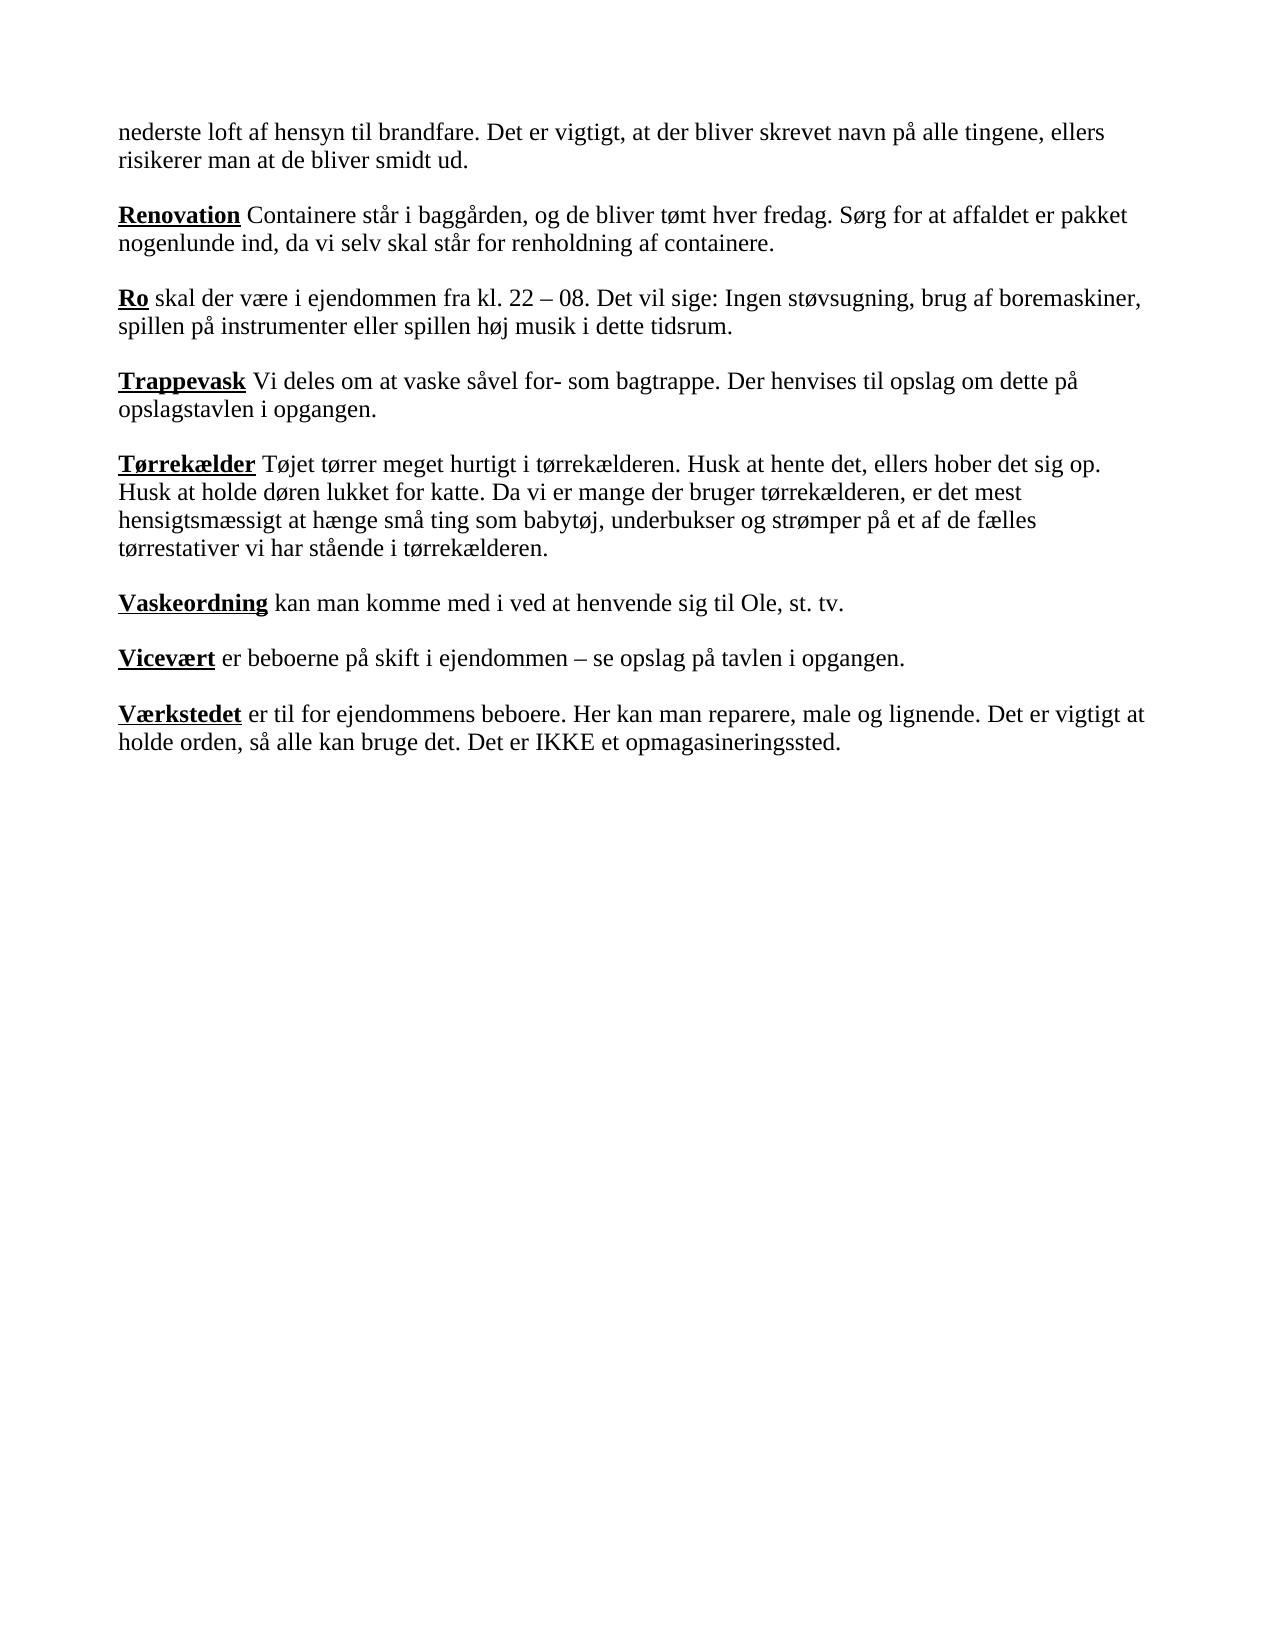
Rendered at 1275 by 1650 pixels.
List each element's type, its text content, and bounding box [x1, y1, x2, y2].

text Trappevask Vi deles om at vaske såvel for- som bagtrappe. Der henvises til opslag om dette på opslagstavlen i opgangen. [118, 367, 1157, 423]
text Tørrekælder Tøjet tørrer meget hurtigt i tørrekælderen. Husk at hente det, ellers hober det sig op. Husk at holde døren lukket for katte. Da vi er mange der bruger tørrekælderen, er det mest hensigtsmæssigt at hænge små ting som babytøj, underbukser og strømper på et af de fælles tørrestativer vi har stående i tørrekælderen. [118, 451, 1157, 561]
text nederste loft af hensyn til brandfare. Det er vigtigt, at der bliver skrevet navn på alle tingene, ellers risikerer man at de bliver smidt ud. [118, 118, 1157, 173]
text Vaskeordning kan man komme med i ved at henvende sig til Ole, st. tv. [118, 589, 1157, 617]
text Vicevært er beboerne på skift i ejendommen – se opslag på tavlen i opgangen. [118, 644, 1157, 672]
text Ro skal der være i ejendommen fra kl. 22 – 08. Det vil sige: Ingen støvsugning, brug af boremaskiner, spillen på instrumenter eller spillen høj musik i dette tidsrum. [118, 284, 1157, 340]
text Værkstedet er til for ejendommens beboere. Her kan man reparere, male og lignende. Det er vigtigt at holde orden, så alle kan bruge det. Det er IKKE et opmagasineringssted. [118, 700, 1157, 755]
text Renovation Containere står i baggården, og de bliver tømt hver fredag. Sørg for at affaldet er pakket nogenlunde ind, da vi selv skal står for renholdning af containere. [118, 201, 1157, 257]
